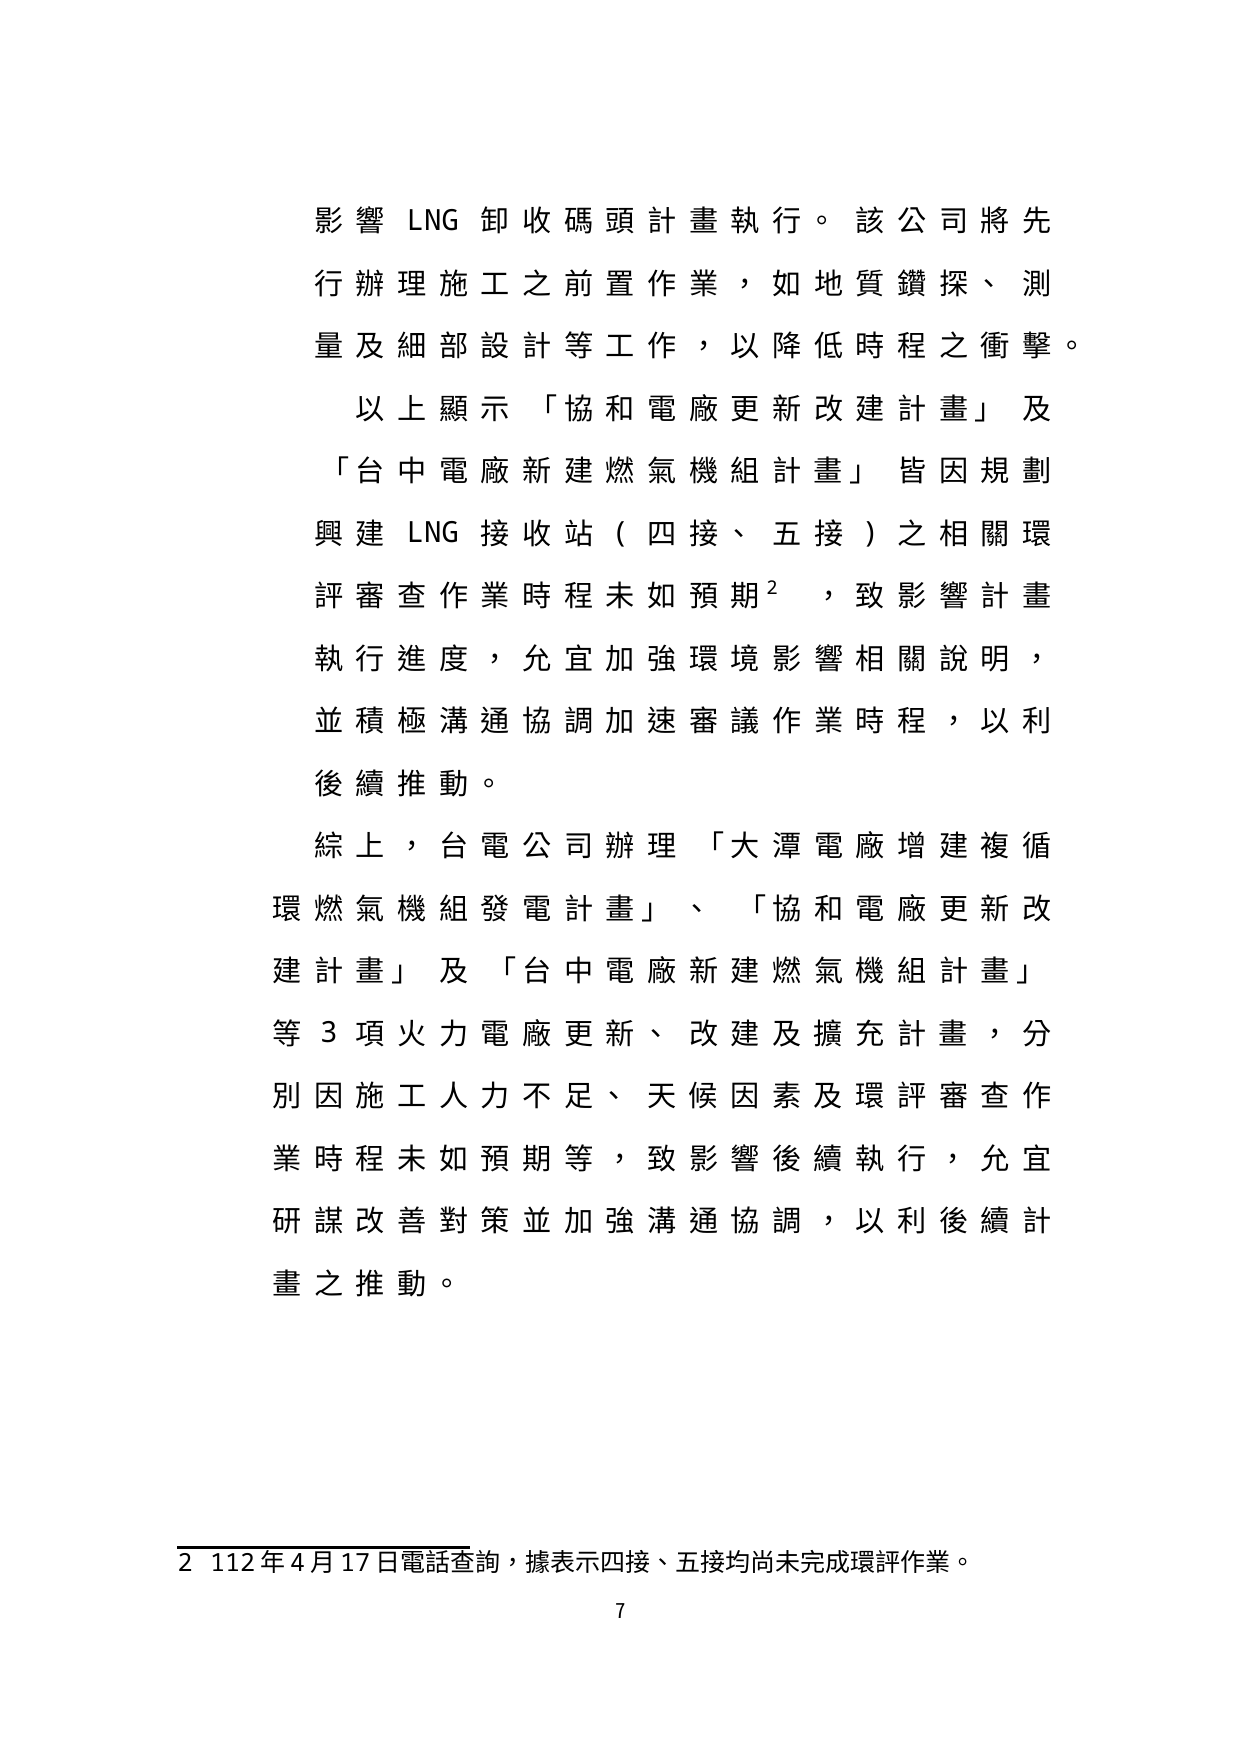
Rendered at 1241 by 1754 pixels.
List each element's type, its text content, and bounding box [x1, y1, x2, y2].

text 以上顯示「協和電廠更新改建計畫」及「台中電廠新建燃氣機組計畫」皆因規劃興建LNG接收站(四接、五接)之相關環評審查作業時程未如預期，致影響計畫執行進度，允宜加強環境影響相關說明，並積極溝通協調加速審議作業時程，以利後續推動。 [271, 365, 1058, 802]
text 112年4月17日電話查詢，據表示四接、五接均尚未完成環評作業。 [177, 1548, 1063, 1577]
text 本計畫截至110年度辦理情形：累計編列預算209億4,990萬1千元，累計支付實現數170億5,332萬6千元，累計預算執行率81.40%，實際工程進度10.83%較預定進度13%落後2.17個百分點。據台電公司說明略以，目前因海域環評尚未通過，影響LNG卸收碼頭計畫執行。該公司將先行辦理施工之前置作業，如地質鑽探、測量及細部設計等工作，以降低時程之衝擊。 [301, 177, 1058, 365]
text 綜上，台電公司辦理「大潭電廠增建複循環燃氣機組發電計畫」、「協和電廠更新改建計畫」及「台中電廠新建燃氣機組計畫」等3項火力電廠更新、改建及擴充計畫，分別因施工人力不足、天候因素及環評審查作業時程未如預期等，致影響後續執行，允宜研謀改善對策並加強溝通協調，以利後續計畫之推動。 [242, 802, 1058, 1302]
